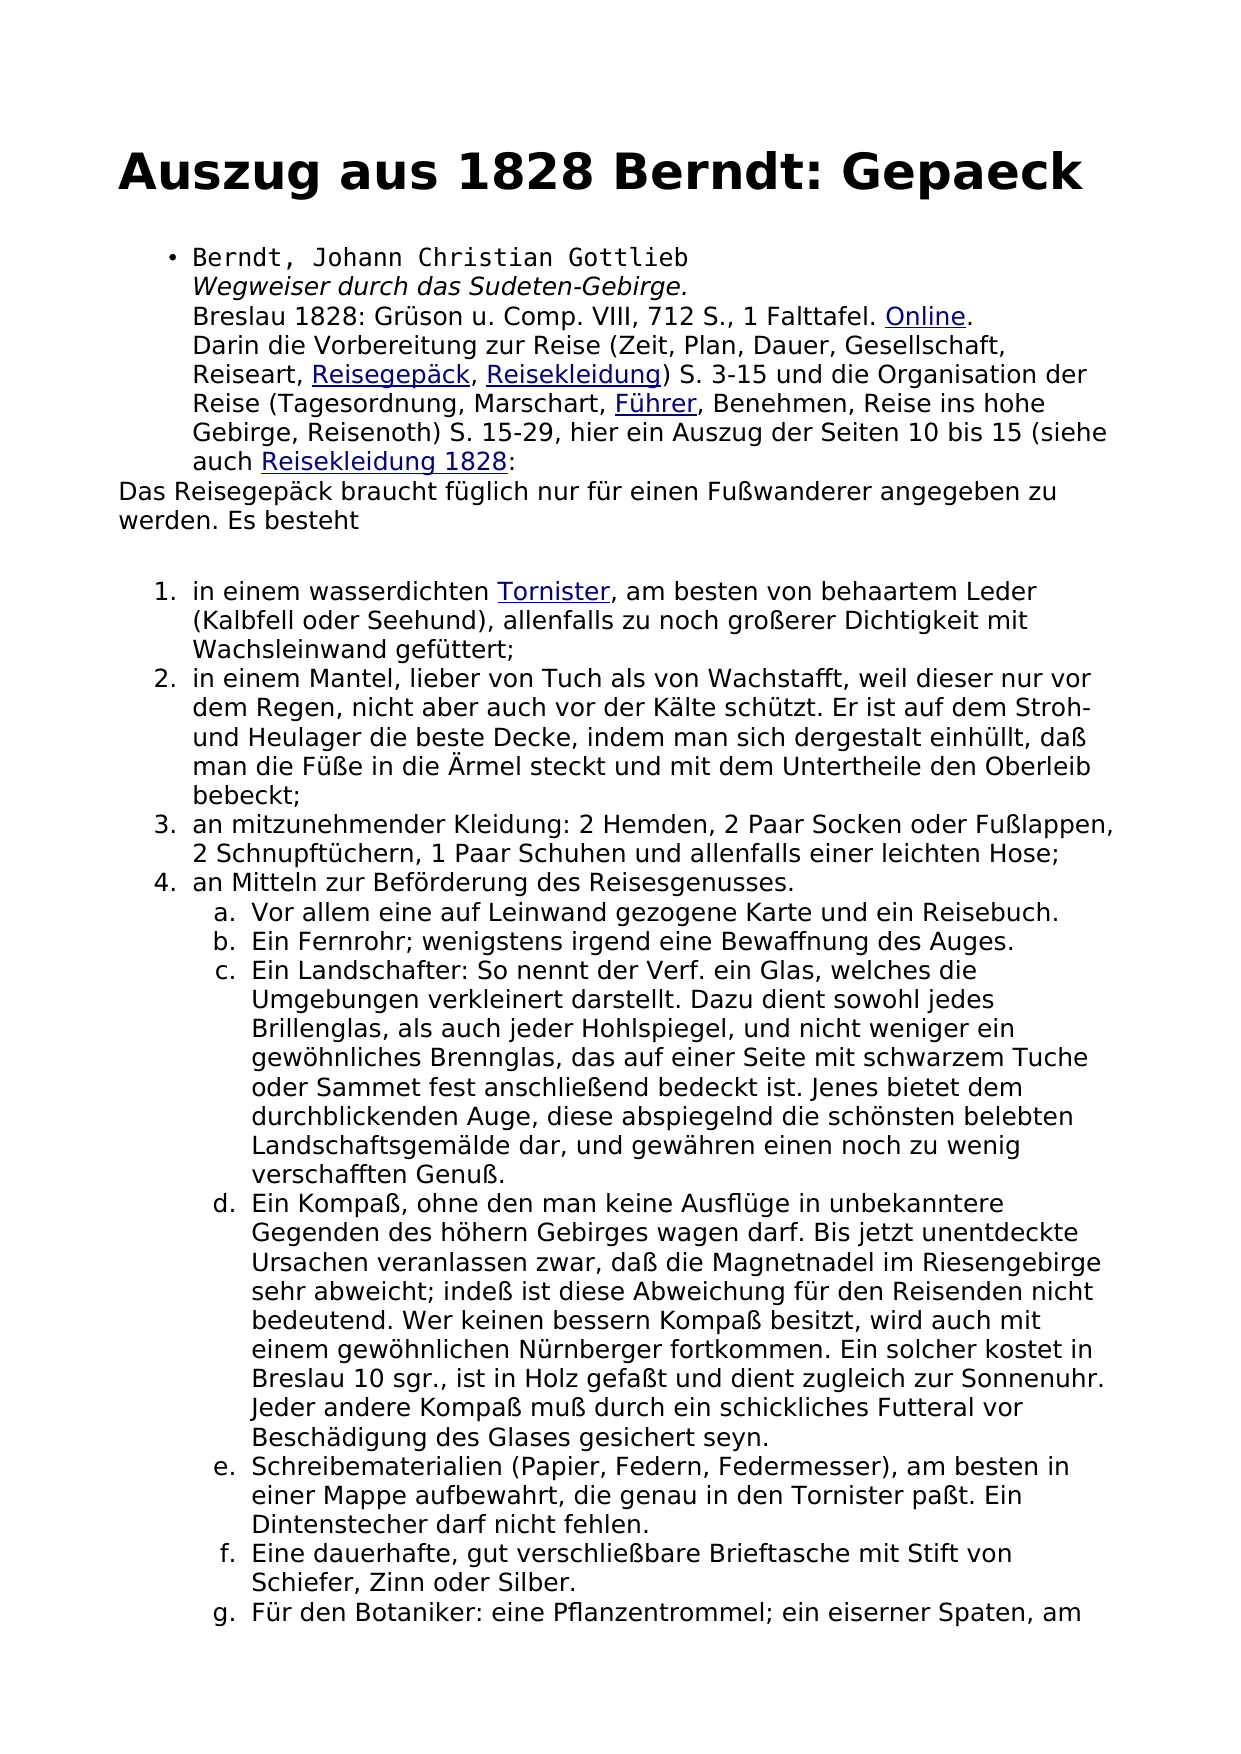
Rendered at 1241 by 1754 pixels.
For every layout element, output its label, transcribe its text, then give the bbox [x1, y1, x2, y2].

list Berndt, Johann Christian Gottlieb Wegweiser durch das Sudeten-Gebirge. Breslau 1828: Grüson u. Comp. VIII, 712 S., 1 Falttafel. Online. Darin die Vorbereitung zur Reise (Zeit, Plan, Dauer, Gesellschaft, Reiseart, Reisegepäck, Reisekleidung) S. 3-15 und die Organisation der Reise (Tagesordnung, Marschart, Führer, Benehmen, Reise ins hohe Gebirge, Reisenoth) S. 15-29, hier ein Auszug der Seiten 10 bis 15 (siehe auch Reisekleidung 1828: [177, 243, 1122, 477]
list Eine dauerhafte, gut verschließbare Brieftasche mit Stift von Schiefer, Zinn oder Silber. [236, 1539, 1122, 1598]
list an mitzunehmender Kleidung: 2 Hemden, 2 Paar Socken oder Fußlappen, 2 Schnupftüchern, 1 Paar Schuhen und allenfalls einer leichten Hose; [177, 810, 1122, 869]
list Ein Fernrohr; wenigstens irgend eine Bewaffnung des Auges. [236, 927, 1122, 956]
list in einem Mantel, lieber von Tuch als von Wachstafft, weil dieser nur vor dem Regen, nicht aber auch vor der Kälte schützt. Er ist auf dem Stroh- und Heulager die beste Decke, indem man sich dergestalt einhüllt, daß man die Füße in die Ärmel steckt und mit dem Untertheile den Oberleib bebeckt; [177, 664, 1122, 810]
list Schreibematerialien (Papier, Federn, Federmesser), am besten in einer Mappe aufbewahrt, die genau in den Tornister paßt. Ein Dintenstecher darf nicht fehlen. [236, 1452, 1122, 1539]
subtitle Auszug aus 1828 Berndt: Gepaeck [118, 143, 1122, 201]
list in einem wasserdichten Tornister, am besten von behaartem Leder (Kalbfell oder Seehund), allenfalls zu noch großerer Dichtigkeit mit Wachsleinwand gefüttert; [177, 577, 1122, 664]
list Ein Landschafter: So nennt der Verf. ein Glas, welches die Umgebungen verkleinert darstellt. Dazu dient sowohl jedes Brillenglas, als auch jeder Hohlspiegel, und nicht weniger ein gewöhnliches Brennglas, das auf einer Seite mit schwarzem Tuche oder Sammet fest anschließend bedeckt ist. Jenes bietet dem durchblickenden Auge, diese abspiegelnd die schönsten belebten Landschaftsgemälde dar, und gewähren einen noch zu wenig verschafften Genuß. [236, 956, 1122, 1189]
list Vor allem eine auf Leinwand gezogene Karte und ein Reisebuch. [236, 898, 1122, 927]
list an Mitteln zur Beförderung des Reisesgenusses. [177, 869, 1122, 898]
list Für den Botaniker: eine Pflanzentrommel; ein eiserner Spaten, am [236, 1598, 1122, 1627]
list Ein Kompaß, ohne den man keine Ausflüge in unbekanntere Gegenden des höhern Gebirges wagen darf. Bis jetzt unentdeckte Ursachen veranlassen zwar, daß die Magnetnadel im Riesengebirge sehr abweicht; indeß ist diese Abweichung für den Reisenden nicht bedeutend. Wer keinen bessern Kompaß besitzt, wird auch mit einem gewöhnlichen Nürnberger fortkommen. Ein solcher kostet in Breslau 10 sgr., ist in Holz gefaßt und dient zugleich zur Sonnenuhr. Jeder andere Kompaß muß durch ein schickliches Futteral vor Beschädigung des Glases gesichert seyn. [236, 1189, 1122, 1452]
text Das Reisegepäck braucht füglich nur für einen Fußwanderer angegeben zu werden. Es besteht [118, 477, 1122, 535]
